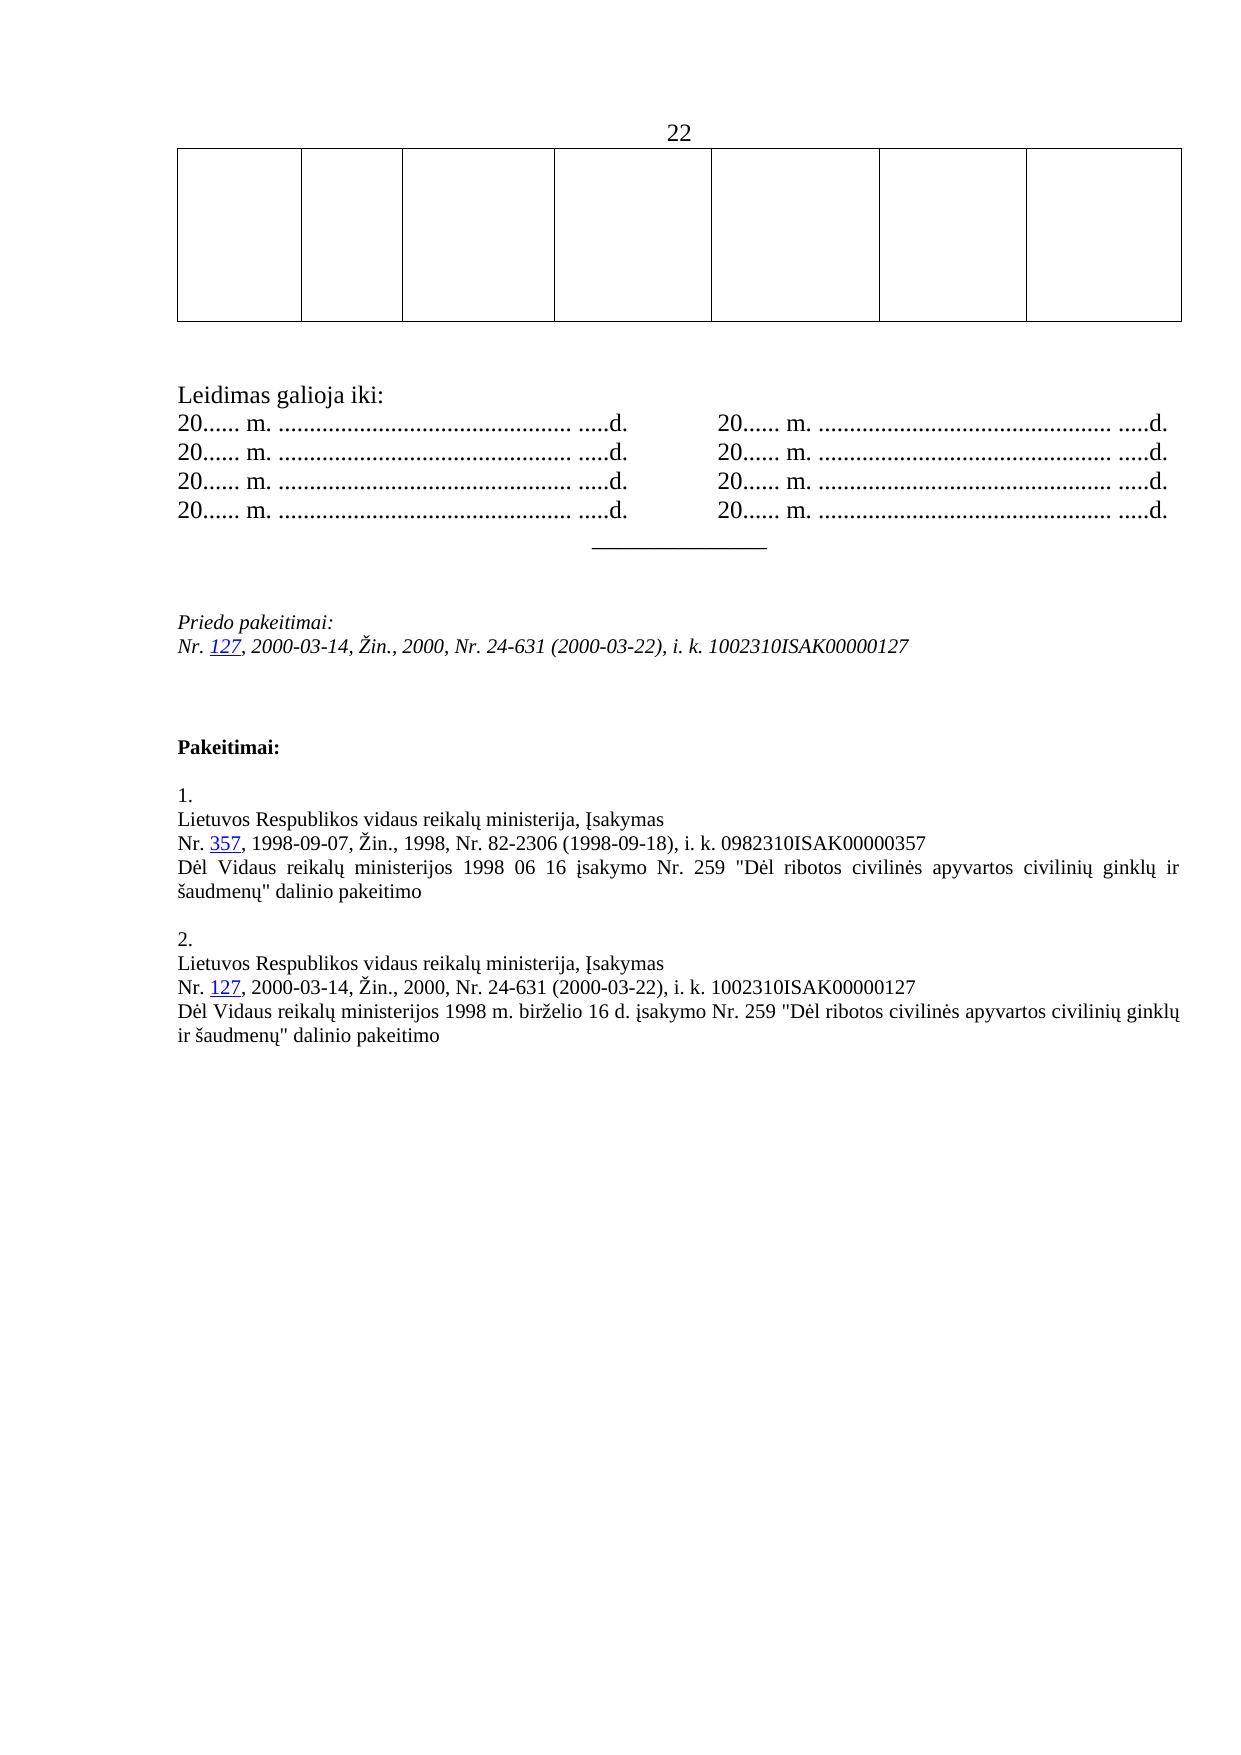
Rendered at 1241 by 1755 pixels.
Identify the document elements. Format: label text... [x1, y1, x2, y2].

text Nr. 127, 2000-03-14, Žin., 2000, Nr. 24-631 (2000-03-22), i. k. 1002310ISAK00000127 [177, 634, 1181, 658]
text Nr. 127, 2000-03-14, Žin., 2000, Nr. 24-631 (2000-03-22), i. k. 1002310ISAK00000127 [177, 975, 1181, 999]
text Dėl Vidaus reikalų ministerijos 1998 06 16 įsakymo Nr. 259 "Dėl ribotos civilinės apyvartos civilinių ginklų ir šaudmenų" dalinio pakeitimo [177, 855, 1181, 903]
text Priedo pakeitimai: [177, 610, 1181, 634]
text Dėl Vidaus reikalų ministerijos 1998 m. birželio 16 d. įsakymo Nr. 259 "Dėl ribotos civilinės apyvartos civilinių ginklų ir šaudmenų" dalinio pakeitimo [177, 999, 1181, 1047]
text Leidimas galioja iki: [177, 380, 1181, 408]
text 20...... m. ............................................... .....d. 20...... m. ............................................... .....d. [177, 466, 1181, 495]
text ______________ [177, 523, 1181, 552]
table_cell [880, 149, 1026, 321]
text Lietuvos Respublikos vidaus reikalų ministerija, Įsakymas [177, 951, 1181, 975]
table_cell [1027, 149, 1181, 321]
text Pakeitimai: [177, 735, 1181, 759]
table_cell [178, 149, 301, 321]
text 2. [177, 927, 1181, 951]
text 20...... m. ............................................... .....d. 20...... m. ............................................... .....d. [177, 495, 1181, 523]
table_cell [403, 149, 554, 321]
table_cell [555, 149, 711, 321]
text 1. [177, 783, 1181, 807]
text 20...... m. ............................................... .....d. 20...... m. ............................................... .....d. [177, 437, 1181, 466]
text Lietuvos Respublikos vidaus reikalų ministerija, Įsakymas [177, 807, 1181, 831]
text 20...... m. ............................................... .....d. 20...... m. ............................................... .....d. [177, 408, 1181, 437]
table_cell [712, 149, 879, 321]
text Nr. 357, 1998-09-07, Žin., 1998, Nr. 82-2306 (1998-09-18), i. k. 0982310ISAK00000357 [177, 831, 1181, 855]
table_cell [302, 149, 402, 321]
